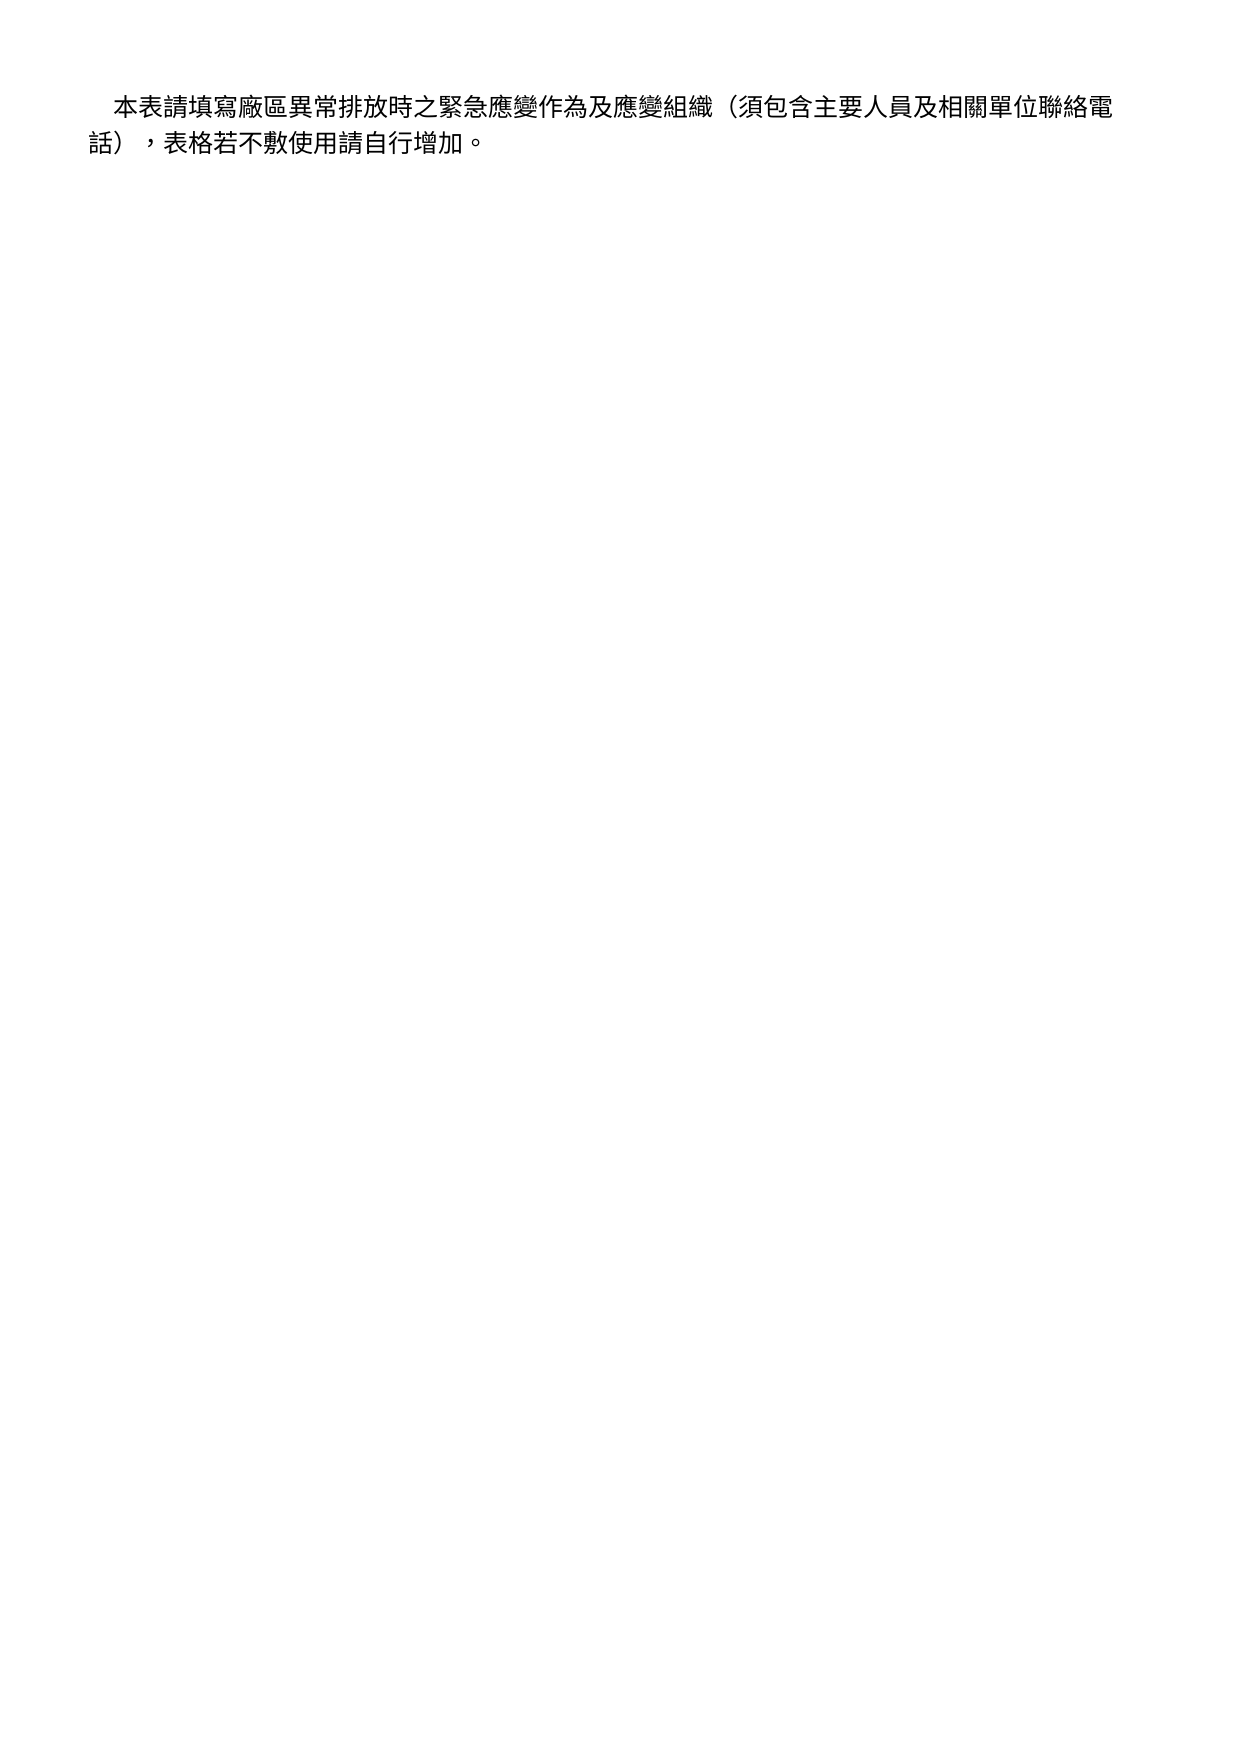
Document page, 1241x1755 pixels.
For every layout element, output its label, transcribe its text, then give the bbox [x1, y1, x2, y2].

text 本表請填寫廠區異常排放時之緊急應變作為及應變組織（須包含主要人員及相關單位聯絡電話），表格若不敷使用請自行增加。 [89, 87, 1163, 160]
